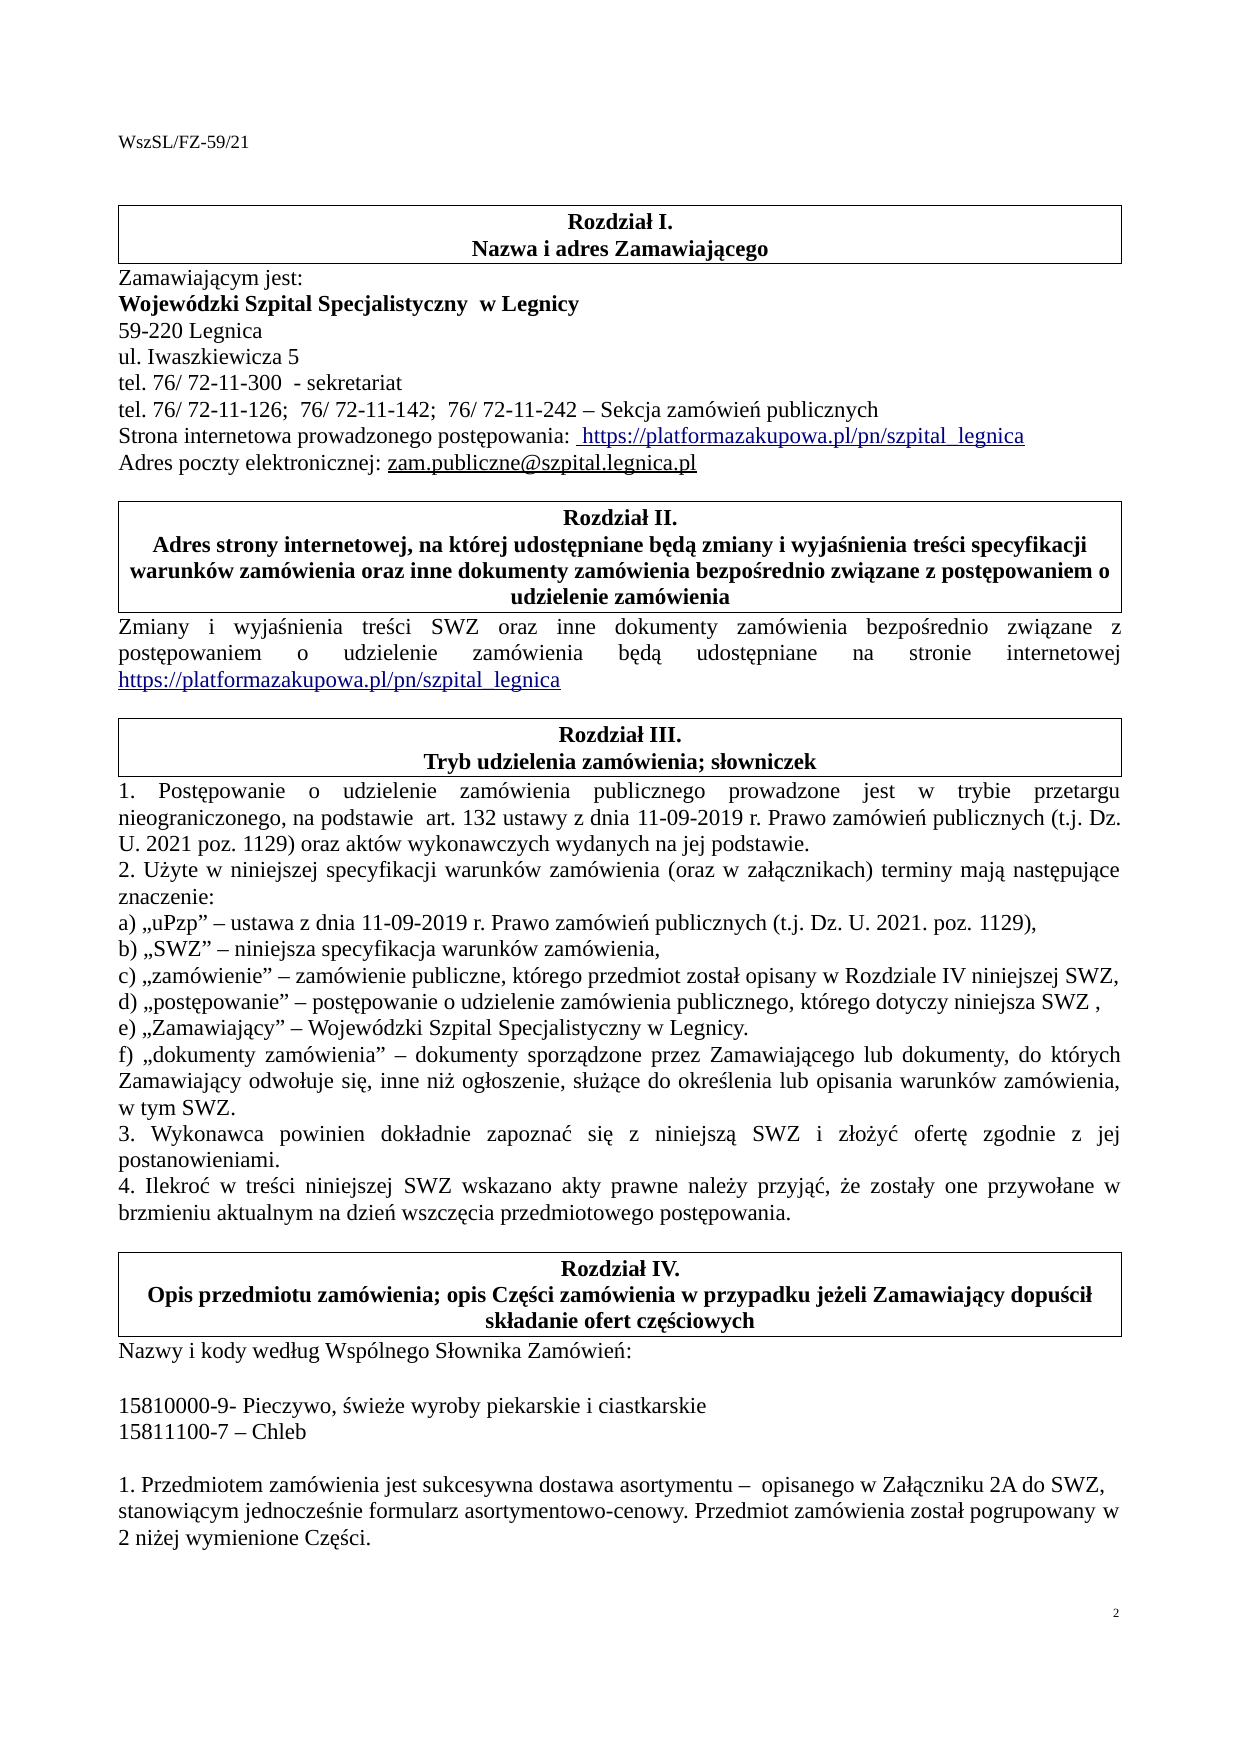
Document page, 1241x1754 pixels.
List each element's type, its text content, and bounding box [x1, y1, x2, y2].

text Wojewódzki Szpital Specjalistyczny w Legnicy [118, 290, 1122, 317]
text Zamawiającym jest: [118, 264, 1122, 290]
text Rozdział III. [119, 719, 1121, 745]
text e) „Zamawiający” – Wojewódzki Szpital Specjalistyczny w Legnicy. [118, 1014, 1122, 1041]
text f) „dokumenty zamówienia” – dokumenty sporządzone przez Zamawiającego lub dokumenty, do których Zamawiający odwołuje się, inne niż ogłoszenie, służące do określenia lub opisania warunków zamówienia, w tym SWZ. [118, 1041, 1122, 1120]
text Adres poczty elektronicznej: zam.publiczne@szpital.legnica.pl [118, 448, 1122, 475]
text tel. 76/ 72-11-300 - sekretariat [118, 369, 1122, 396]
text Nazwy i kody według Wspólnego Słownika Zamówień: [118, 1337, 1122, 1363]
text Strona internetowa prowadzonego postępowania: https://platformazakupowa.pl/pn/szpital_legnica [118, 422, 1122, 448]
text 59-220 Legnica [118, 317, 1122, 343]
text Nazwa i adres Zamawiającego [119, 231, 1121, 263]
text 4. Ilekroć w treści niniejszej SWZ wskazano akty prawne należy przyjąć, że zostały one przywołane w brzmieniu aktualnym na dzień wszczęcia przedmiotowego postępowania. [118, 1173, 1122, 1225]
text tel. 76/ 72-11-126; 76/ 72-11-142; 76/ 72-11-242 – Sekcja zamówień publicznych [118, 396, 1122, 422]
text 2. Użyte w niniejszej specyfikacji warunków zamówienia (oraz w załącznikach) terminy mają następujące znaczenie: [118, 856, 1122, 909]
text 15811100-7 – Chleb [118, 1418, 1122, 1445]
text Zmiany i wyjaśnienia treści SWZ oraz inne dokumenty zamówienia bezpośrednio związane z postępowaniem o udzielenie zamówienia będą udostępniane na stronie internetowej https://platformazakupowa.pl/pn/szpital_legnica [118, 613, 1122, 692]
text Rozdział II. [119, 502, 1121, 528]
text 3. Wykonawca powinien dokładnie zapoznać się z niniejszą SWZ i złożyć ofertę zgodnie z jej postanowieniami. [118, 1120, 1122, 1173]
text Adres strony internetowej, na której udostępniane będą zmiany i wyjaśnienia treści specyfikacji warunków zamówienia oraz inne dokumenty zamówienia bezpośrednio związane z postępowaniem o udzielenie zamówienia [119, 528, 1121, 612]
text 1. Postępowanie o udzielenie zamówienia publicznego prowadzone jest w trybie przetargu nieograniczonego, na podstawie art. 132 ustawy z dnia 11-09-2019 r. Prawo zamówień publicznych (t.j. Dz. U. 2021 poz. 1129) oraz aktów wykonawczych wydanych na jej podstawie. [118, 777, 1122, 856]
text Rozdział IV. [119, 1253, 1121, 1278]
text 15810000-9- Pieczywo, świeże wyroby piekarskie i ciastkarskie [118, 1392, 1122, 1418]
text Opis przedmiotu zamówienia; opis Części zamówienia w przypadku jeżeli Zamawiający dopuścił składanie ofert częściowych [119, 1278, 1121, 1336]
text Tryb udzielenia zamówienia; słowniczek [119, 745, 1121, 776]
text a) „uPzp” – ustawa z dnia 11-09-2019 r. Prawo zamówień publicznych (t.j. Dz. U. 2021. poz. 1129), [118, 909, 1122, 935]
text c) „zamówienie” – zamówienie publiczne, którego przedmiot został opisany w Rozdziale IV niniejszej SWZ, [118, 962, 1122, 988]
text d) „postępowanie” – postępowanie o udzielenie zamówienia publicznego, którego dotyczy niniejsza SWZ , [118, 988, 1122, 1014]
text b) „SWZ” – niniejsza specyfikacja warunków zamówienia, [118, 935, 1122, 962]
text 1. Przedmiotem zamówienia jest sukcesywna dostawa asortymentu – opisanego w Załączniku 2A do SWZ, stanowiącym jednocześnie formularz asortymentowo-cenowy. Przedmiot zamówienia został pogrupowany w 2 niżej wymienione Części. [118, 1471, 1122, 1550]
text Rozdział I. [119, 206, 1121, 231]
text ul. Iwaszkiewicza 5 [118, 343, 1122, 369]
